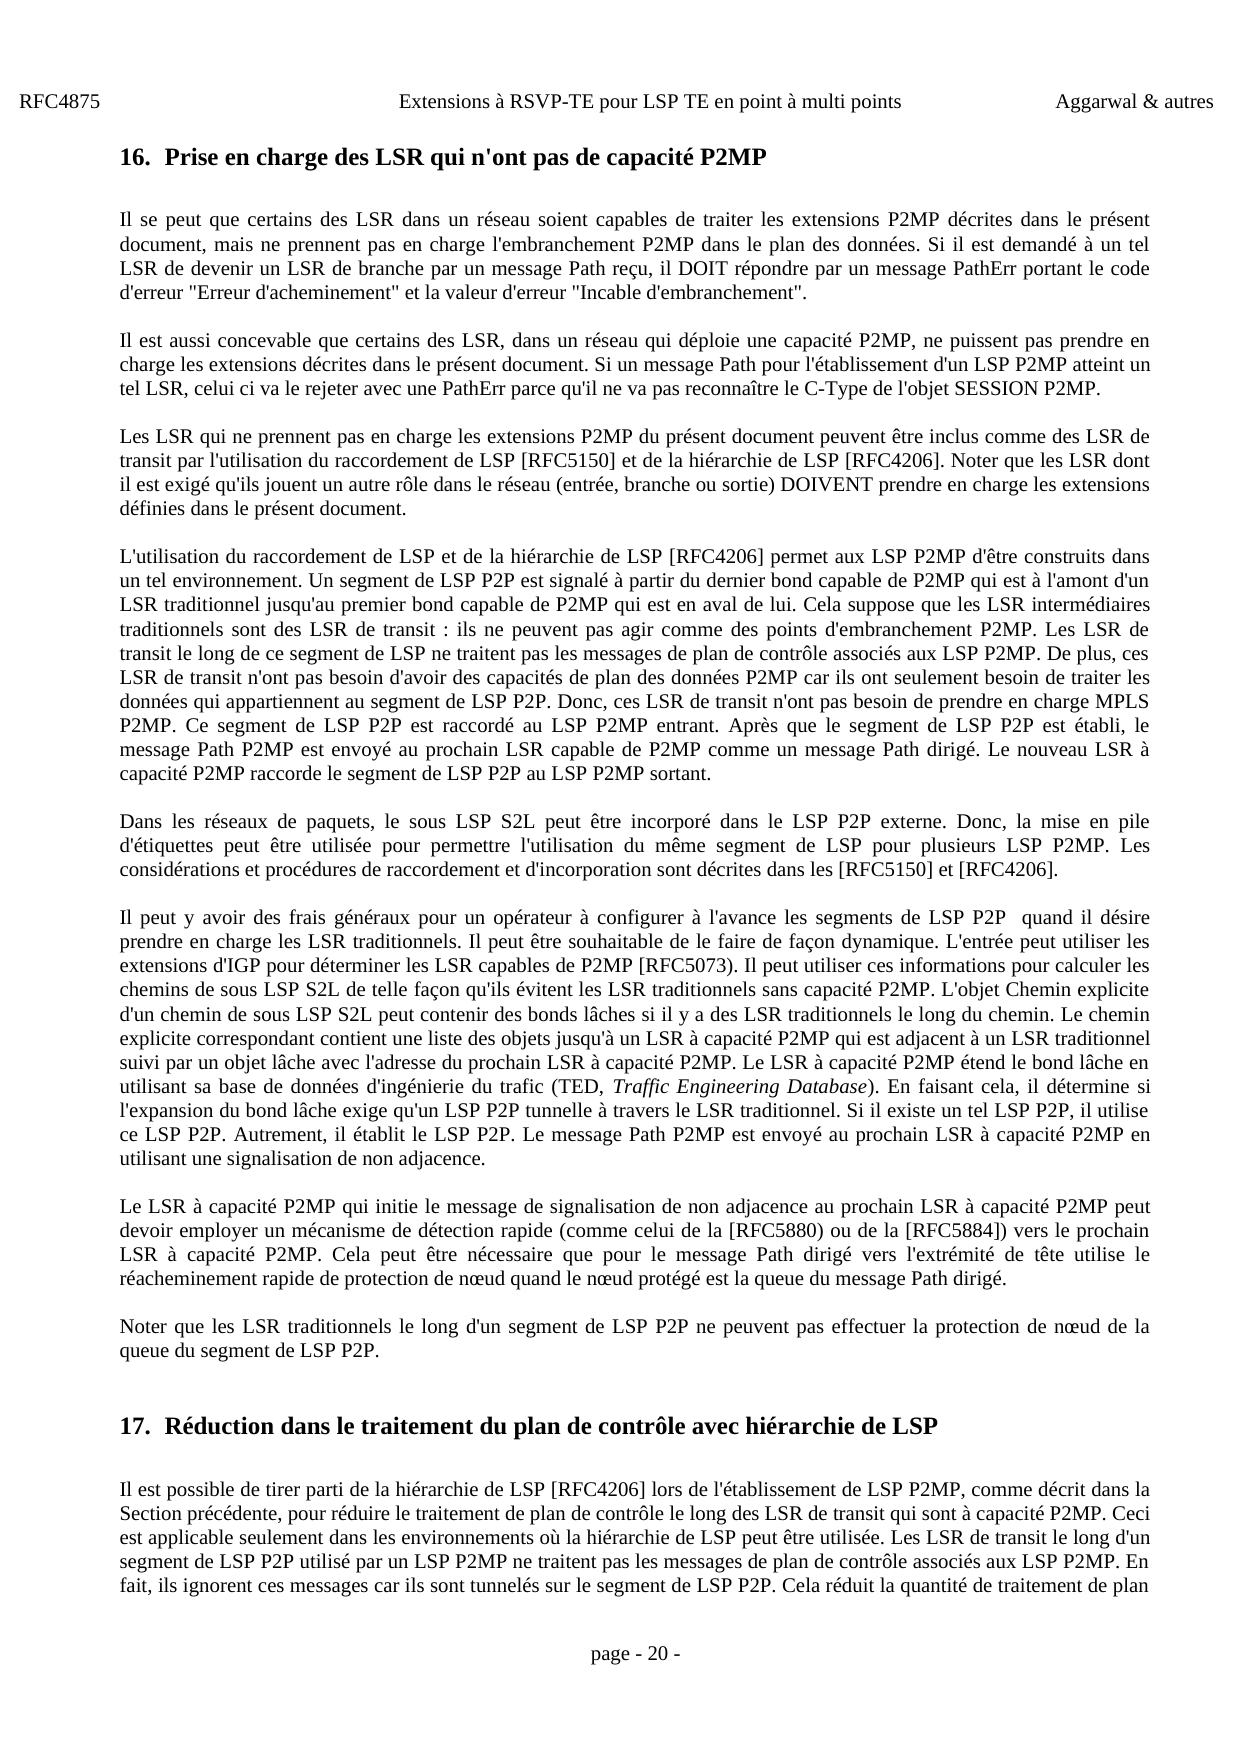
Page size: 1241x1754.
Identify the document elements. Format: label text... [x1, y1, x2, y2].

text Il est aussi concevable que certains des LSR, dans un réseau qui déploie une capacité P2MP, ne puissent pas prendre en charge les extensions décrites dans le présent document. Si un message Path pour l'établissement d'un LSP P2MP atteint un tel LSR, celui ci va le rejeter avec une PathErr parce qu'il ne va pas reconnaître le C-Type de l'objet SESSION P2MP. [119, 328, 1152, 400]
subtitle 16. Prise en charge des LSR qui n'ont pas de capacité P2MP [119, 142, 1152, 171]
text L'utilisation du raccordement de LSP et de la hiérarchie de LSP [RFC4206] permet aux LSP P2MP d'être construits dans un tel environnement. Un segment de LSP P2P est signalé à partir du dernier bond capable de P2MP qui est à l'amont d'un LSR traditionnel jusqu'au premier bond capable de P2MP qui est en aval de lui. Cela suppose que les LSR intermédiaires traditionnels sont des LSR de transit : ils ne peuvent pas agir comme des points d'embranchement P2MP. Les LSR de transit le long de ce segment de LSP ne traitent pas les messages de plan de contrôle associés aux LSP P2MP. De plus, ces LSR de transit n'ont pas besoin d'avoir des capacités de plan des données P2MP car ils ont seulement besoin de traiter les données qui appartiennent au segment de LSP P2P. Donc, ces LSR de transit n'ont pas besoin de prendre en charge MPLS P2MP. Ce segment de LSP P2P est raccordé au LSP P2MP entrant. Après que le segment de LSP P2P est établi, le message Path P2MP est envoyé au prochain LSR capable de P2MP comme un message Path dirigé. Le nouveau LSR à capacité P2MP raccorde le segment de LSP P2P au LSP P2MP sortant. [119, 544, 1152, 785]
text Les LSR qui ne prennent pas en charge les extensions P2MP du présent document peuvent être inclus comme des LSR de transit par l'utilisation du raccordement de LSP [RFC5150] et de la hiérarchie de LSP [RFC4206]. Noter que les LSR dont il est exigé qu'ils jouent un autre rôle dans le réseau (entrée, branche ou sortie) DOIVENT prendre en charge les extensions définies dans le présent document. [119, 424, 1152, 520]
text Il peut y avoir des frais généraux pour un opérateur à configurer à l'avance les segments de LSP P2P quand il désire prendre en charge les LSR traditionnels. Il peut être souhaitable de le faire de façon dynamique. L'entrée peut utiliser les extensions d'IGP pour déterminer les LSR capables de P2MP [RFC5073). Il peut utiliser ces informations pour calculer les chemins de sous LSP S2L de telle façon qu'ils évitent les LSR traditionnels sans capacité P2MP. L'objet Chemin explicite d'un chemin de sous LSP S2L peut contenir des bonds lâches si il y a des LSR traditionnels le long du chemin. Le chemin explicite correspondant contient une liste des objets jusqu'à un LSR à capacité P2MP qui est adjacent à un LSR traditionnel suivi par un objet lâche avec l'adresse du prochain LSR à capacité P2MP. Le LSR à capacité P2MP étend le bond lâche en utilisant sa base de données d'ingénierie du trafic (TED, Traffic Engineering Database). En faisant cela, il détermine si l'expansion du bond lâche exige qu'un LSP P2P tunnelle à travers le LSR traditionnel. Si il existe un tel LSP P2P, il utilise ce LSP P2P. Autrement, il établit le LSP P2P. Le message Path P2MP est envoyé au prochain LSR à capacité P2MP en utilisant une signalisation de non adjacence. [119, 905, 1152, 1170]
text Le LSR à capacité P2MP qui initie le message de signalisation de non adjacence au prochain LSR à capacité P2MP peut devoir employer un mécanisme de détection rapide (comme celui de la [RFC5880) ou de la [RFC5884]) vers le prochain LSR à capacité P2MP. Cela peut être nécessaire que pour le message Path dirigé vers l'extrémité de tête utilise le réacheminement rapide de protection de nœud quand le nœud protégé est la queue du message Path dirigé. [119, 1194, 1152, 1290]
text Il est possible de tirer parti de la hiérarchie de LSP [RFC4206] lors de l'établissement de LSP P2MP, comme décrit dans la Section précédente, pour réduire le traitement de plan de contrôle le long des LSR de transit qui sont à capacité P2MP. Ceci est applicable seulement dans les environnements où la hiérarchie de LSP peut être utilisée. Les LSR de transit le long d'un segment de LSP P2P utilisé par un LSP P2MP ne traitent pas les messages de plan de contrôle associés aux LSP P2MP. En fait, ils ignorent ces messages car ils sont tunnelés sur le segment de LSP P2P. Cela réduit la quantité de traitement de plan [119, 1477, 1152, 1597]
text Noter que les LSR traditionnels le long d'un segment de LSP P2P ne peuvent pas effectuer la protection de nœud de la queue du segment de LSP P2P. [119, 1314, 1152, 1362]
text Dans les réseaux de paquets, le sous LSP S2L peut être incorporé dans le LSP P2P externe. Donc, la mise en pile d'étiquettes peut être utilisée pour permettre l'utilisation du même segment de LSP pour plusieurs LSP P2MP. Les considérations et procédures de raccordement et d'incorporation sont décrites dans les [RFC5150] et [RFC4206]. [119, 809, 1152, 881]
text Il se peut que certains des LSR dans un réseau soient capables de traiter les extensions P2MP décrites dans le présent document, mais ne prennent pas en charge l'embranchement P2MP dans le plan des données. Si il est demandé à un tel LSR de devenir un LSR de branche par un message Path reçu, il DOIT répondre par un message PathErr portant le code d'erreur "Erreur d'acheminement" et la valeur d'erreur "Incable d'embranchement". [119, 207, 1152, 304]
subtitle 17. Réduction dans le traitement du plan de contrôle avec hiérarchie de LSP [119, 1411, 1152, 1440]
